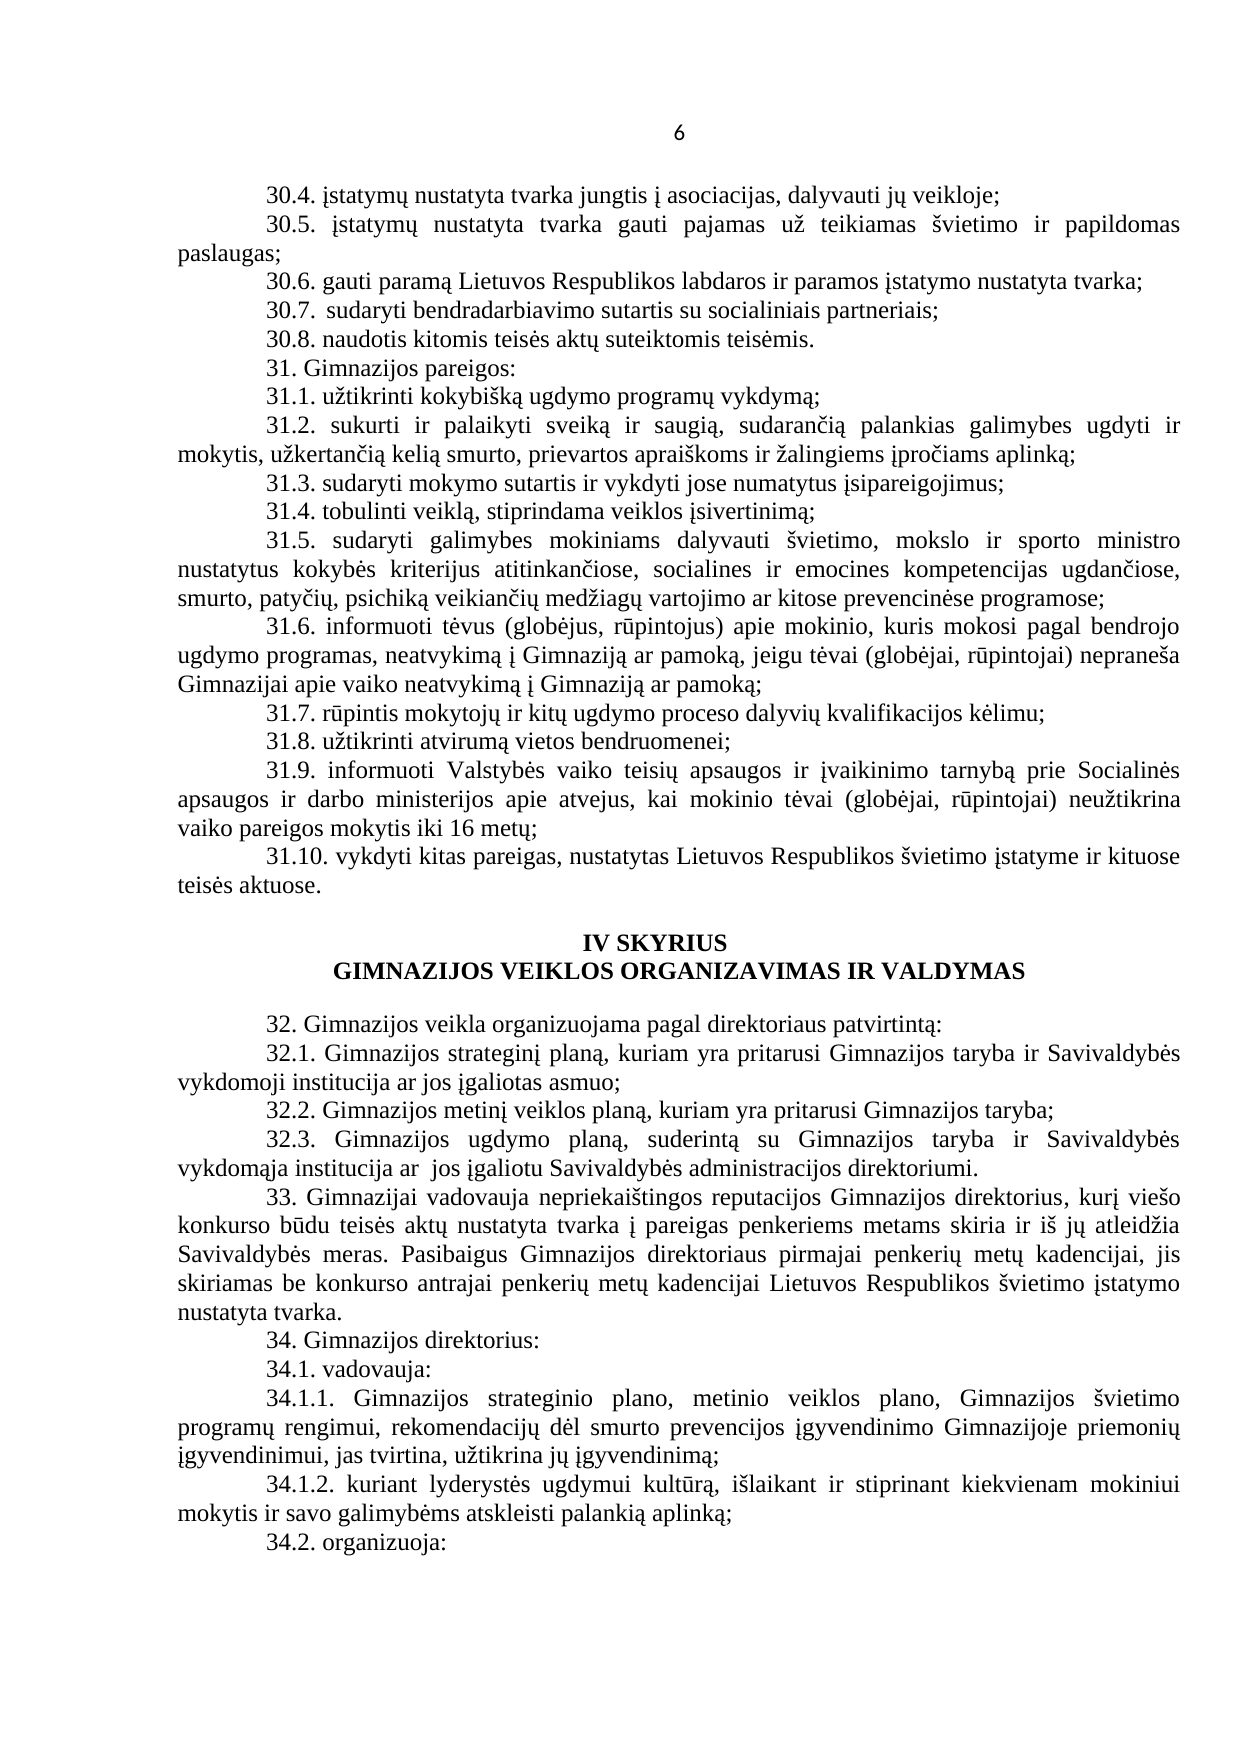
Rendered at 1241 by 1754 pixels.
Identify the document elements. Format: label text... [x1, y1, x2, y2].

text 31.1. užtikrinti kokybišką ugdymo programų vykdymą; [177, 381, 1181, 410]
text 32.1. Gimnazijos strateginį planą, kuriam yra pritarusi Gimnazijos taryba ir Savivaldybės vykdomoji institucija ar jos įgaliotas asmuo; [177, 1038, 1181, 1096]
text 31. Gimnazijos pareigos: [177, 353, 1181, 381]
text 31.4. tobulinti veiklą, stiprindama veiklos įsivertinimą; [177, 496, 1181, 525]
text 31.10. vykdyti kitas pareigas, nustatytas Lietuvos Respublikos švietimo įstatyme ir kituose teisės aktuose. [177, 841, 1181, 899]
text 30.8. naudotis kitomis teisės aktų suteiktomis teisėmis. [177, 324, 1181, 353]
text IV SKYRIUS [447, 928, 1181, 956]
text 31.9. informuoti Valstybės vaiko teisių apsaugos ir įvaikinimo tarnybą prie Socialinės apsaugos ir darbo ministerijos apie atvejus, kai mokinio tėvai (globėjai, rūpintojai) neužtikrina vaiko pareigos mokytis iki 16 metų; [177, 755, 1181, 841]
text GIMNAZIJOS VEIKLOS ORGANIZAVIMAS IR VALDYMAS [177, 956, 1181, 985]
text 34. Gimnazijos direktorius: [177, 1326, 1181, 1354]
text 31.2. sukurti ir palaikyti sveiką ir saugią, sudarančią palankias galimybes ugdyti ir mokytis, užkertančią kelią smurto, prievartos apraiškoms ir žalingiems įpročiams aplinką; [177, 410, 1181, 468]
text 31.3. sudaryti mokymo sutartis ir vykdyti jose numatytus įsipareigojimus; [177, 468, 1181, 496]
text 31.5. sudaryti galimybes mokiniams dalyvauti švietimo, mokslo ir sporto ministro nustatytus kokybės kriterijus atitinkančiose, socialines ir emocines kompetencijas ugdančiose, smurto, patyčių, psichiką veikiančių medžiagų vartojimo ar kitose prevencinėse programose; [177, 525, 1181, 611]
text 33. Gimnazijai vadovauja nepriekaištingos reputacijos Gimnazijos direktorius, kurį viešo konkurso būdu teisės aktų nustatyta tvarka į pareigas penkeriems metams skiria ir iš jų atleidžia Savivaldybės meras. Pasibaigus Gimnazijos direktoriaus pirmajai penkerių metų kadencijai, jis skiriamas be konkurso antrajai penkerių metų kadencijai Lietuvos Respublikos švietimo įstatymo nustatyta tvarka. [177, 1182, 1181, 1326]
text 30.5. įstatymų nustatyta tvarka gauti pajamas už teikiamas švietimo ir papildomas paslaugas; [177, 209, 1181, 266]
text 32. Gimnazijos veikla organizuojama pagal direktoriaus patvirtintą: [177, 1009, 1181, 1038]
text 31.8. užtikrinti atvirumą vietos bendruomenei; [177, 726, 1181, 755]
text 30.4. įstatymų nustatyta tvarka jungtis į asociacijas, dalyvauti jų veikloje; [177, 180, 1181, 209]
text 31.7. rūpintis mokytojų ir kitų ugdymo proceso dalyvių kvalifikacijos kėlimu; [177, 698, 1181, 726]
text 34.1.2. kuriant lyderystės ugdymui kultūrą, išlaikant ir stiprinant kiekvienam mokiniui mokytis ir savo galimybėms atskleisti palankią aplinką; [177, 1469, 1181, 1527]
text 32.3. Gimnazijos ugdymo planą, suderintą su Gimnazijos taryba ir Savivaldybės vykdomąja institucija ar jos įgaliotu Savivaldybės administracijos direktoriumi. [177, 1124, 1181, 1182]
text 32.2. Gimnazijos metinį veiklos planą, kuriam yra pritarusi Gimnazijos taryba; [177, 1096, 1181, 1124]
text 30.6. gauti paramą Lietuvos Respublikos labdaros ir paramos įstatymo nustatyta tvarka; [177, 266, 1181, 295]
text 34.2. organizuoja: [177, 1527, 1181, 1556]
text 31.6. informuoti tėvus (globėjus, rūpintojus) apie mokinio, kuris mokosi pagal bendrojo ugdymo programas, neatvykimą į Gimnaziją ar pamoką, jeigu tėvai (globėjai, rūpintojai) nepraneša Gimnazijai apie vaiko neatvykimą į Gimnaziją ar pamoką; [177, 611, 1181, 698]
text 34.1.1. Gimnazijos strateginio plano, metinio veiklos plano, Gimnazijos švietimo programų rengimui, rekomendacijų dėl smurto prevencijos įgyvendinimo Gimnazijoje priemonių įgyvendinimui, jas tvirtina, užtikrina jų įgyvendinimą; [177, 1383, 1181, 1469]
text 34.1. vadovauja: [177, 1354, 1181, 1383]
text 30.7. sudaryti bendradarbiavimo sutartis su socialiniais partneriais; [177, 295, 1181, 324]
